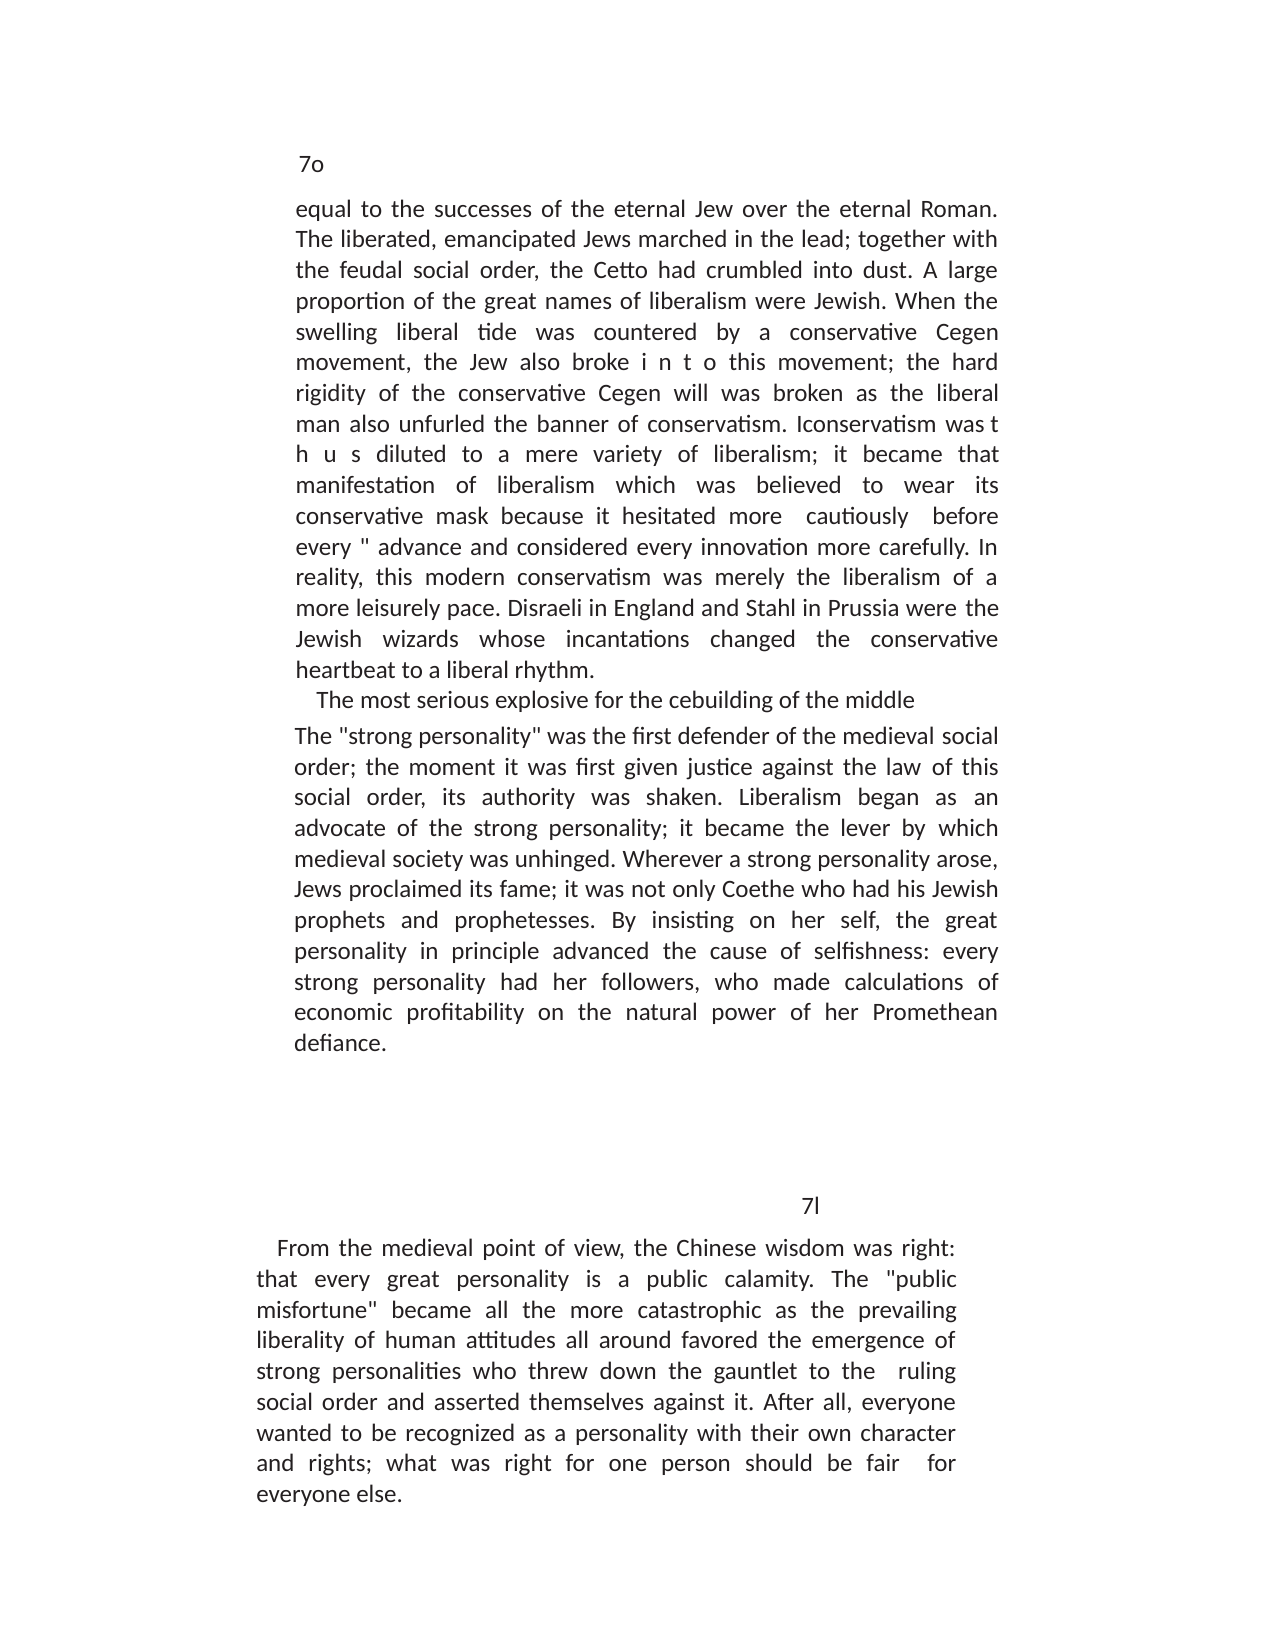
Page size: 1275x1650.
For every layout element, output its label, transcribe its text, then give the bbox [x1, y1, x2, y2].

text From the medieval point of view, the Chinese wisdom was right: that every great personality is a public calamity. The "public misfortune" became all the more catastrophic as the prevailing liberality of human attitudes all around favored the emergence of strong personalities who threw down the gauntlet to the ruling social order and asserted themselves against it. After all, everyone wanted to be recognized as a personality with their own character and rights; what was right for one person should be fair for everyone else. [256, 1232, 957, 1509]
text The most serious explosive for the cebuilding of the middle [316, 684, 1157, 715]
text 7o [298, 149, 1157, 179]
text The "strong personality" was the first defender of the medieval social order; the moment it was first given justice against the law of this social order, its authority was shaken. Liberalism began as an advocate of the strong personality; it became the lever by which medieval society was unhinged. Wherever a strong personality arose, Jews proclaimed its fame; it was not only Coethe who had his Jewish prophets and prophetesses. By insisting on her self, the great personality in principle advanced the cause of selfishness: every strong personality had her followers, who made calculations of economic profitability on the natural power of her Promethean defiance. [294, 720, 998, 1058]
text 7l [277, 1190, 1157, 1221]
text equal to the successes of the eternal Jew over the eternal Roman. The liberated, emancipated Jews marched in the lead; together with the feudal social order, the Cetto had crumbled into dust. A large proportion of the great names of liberalism were Jewish. When the swelling liberal tide was countered by a conservative Cegen movement, the Jew also broke i n t o this movement; the hard rigidity of the conservative Cegen will was broken as the liberal man also unfurled the banner of conservatism. Iconservatism was t h u s diluted to a mere variety of liberalism; it became that manifestation of liberalism which was believed to wear its conservative mask because it hesitated more cautiously before every " advance and considered every innovation more carefully. In reality, this modern conservatism was merely the liberalism of a more leisurely pace. Disraeli in England and Stahl in Prussia were the Jewish wizards whose incantations changed the conservative heartbeat to a liberal rhythm. [295, 193, 999, 684]
